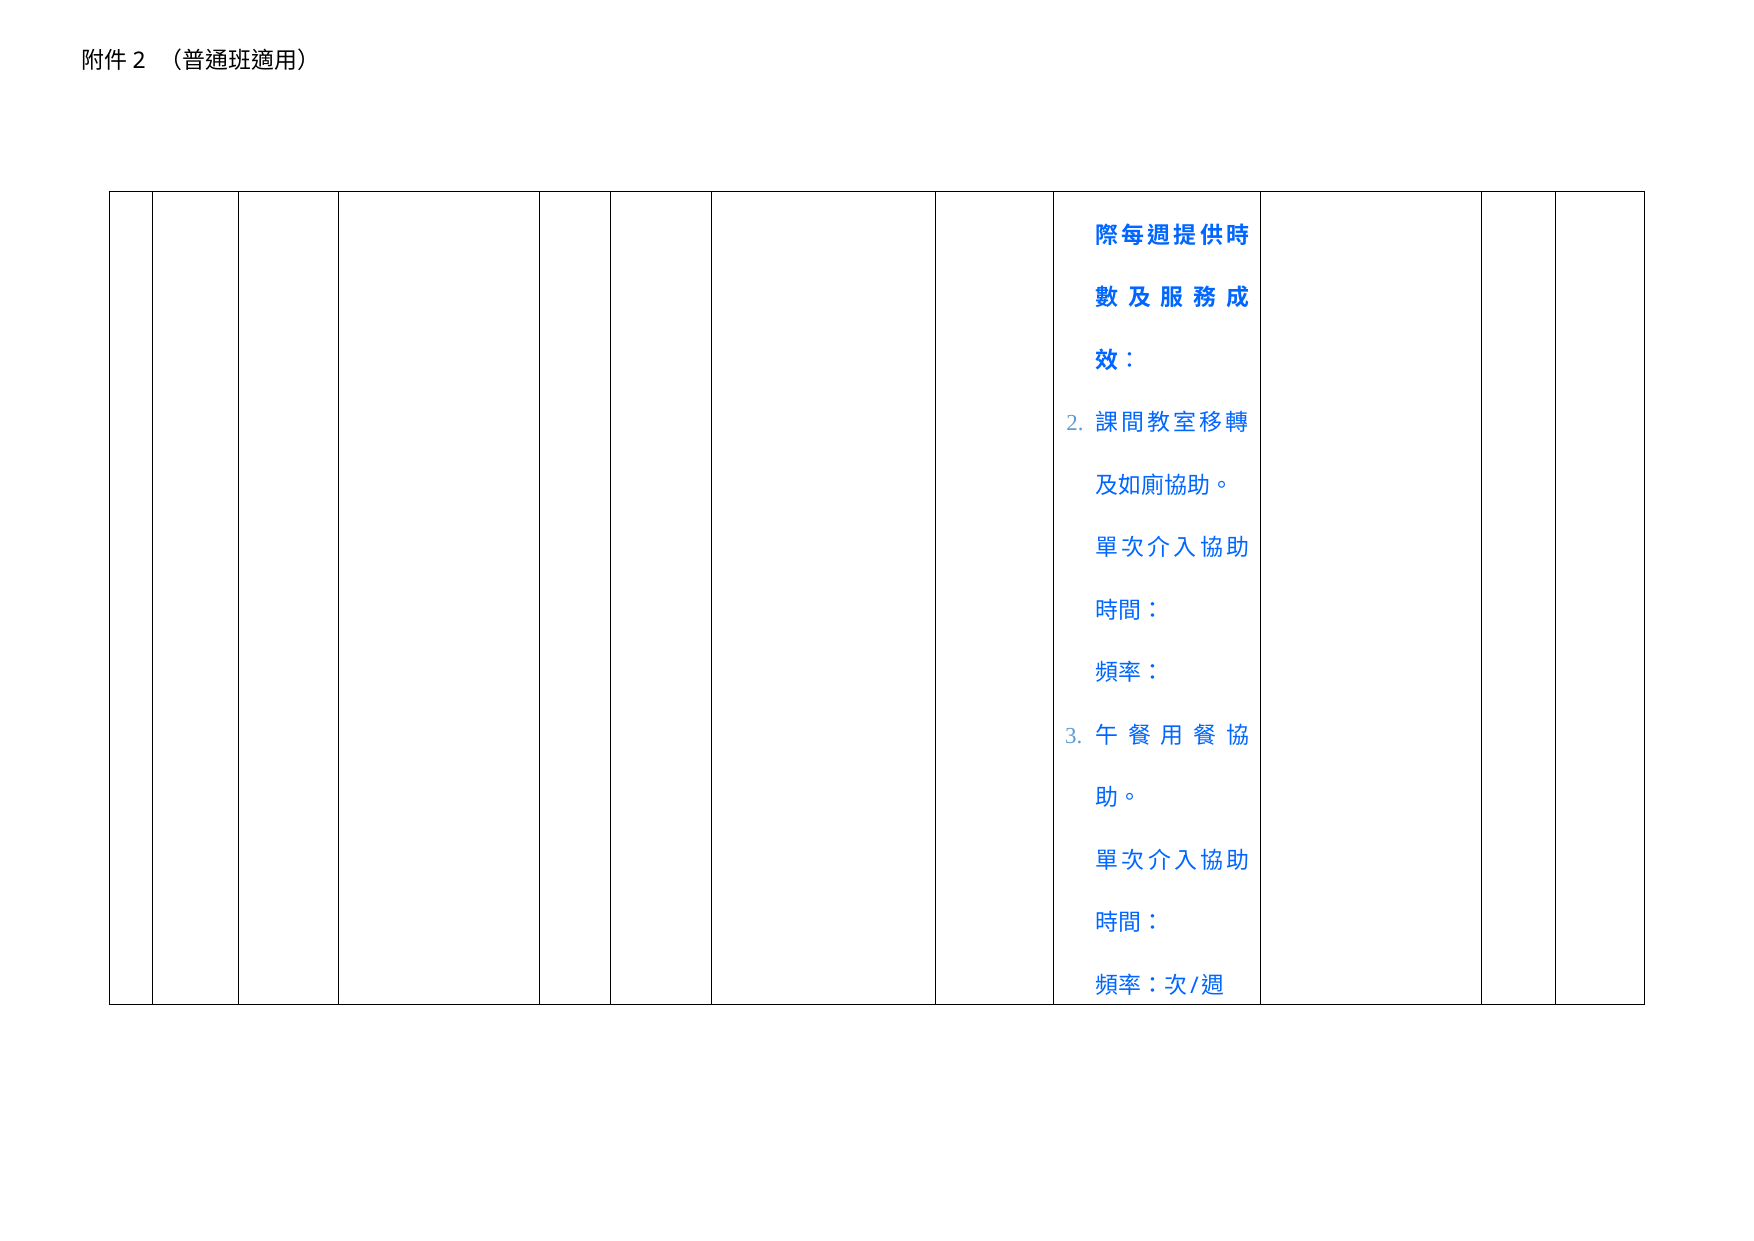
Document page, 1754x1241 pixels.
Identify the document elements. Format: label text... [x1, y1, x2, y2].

table_cell [339, 192, 539, 1004]
table_cell 際每週提供時數及服務成效： 課間教室移轉及如廁協助。 單次介入協助時間： 頻率： 午餐用餐協助。 單次介入協助時間： 頻率：次/週 [1054, 192, 1260, 1004]
table_cell [110, 192, 152, 1004]
table_cell [611, 192, 711, 1004]
table_cell [153, 192, 238, 1004]
table_cell [540, 192, 610, 1004]
table_cell [1482, 192, 1555, 1004]
table_cell [1556, 192, 1644, 1004]
table_cell [712, 192, 935, 1004]
table_cell [936, 192, 1053, 1004]
table_cell [1261, 192, 1481, 1004]
table_cell [239, 192, 338, 1004]
